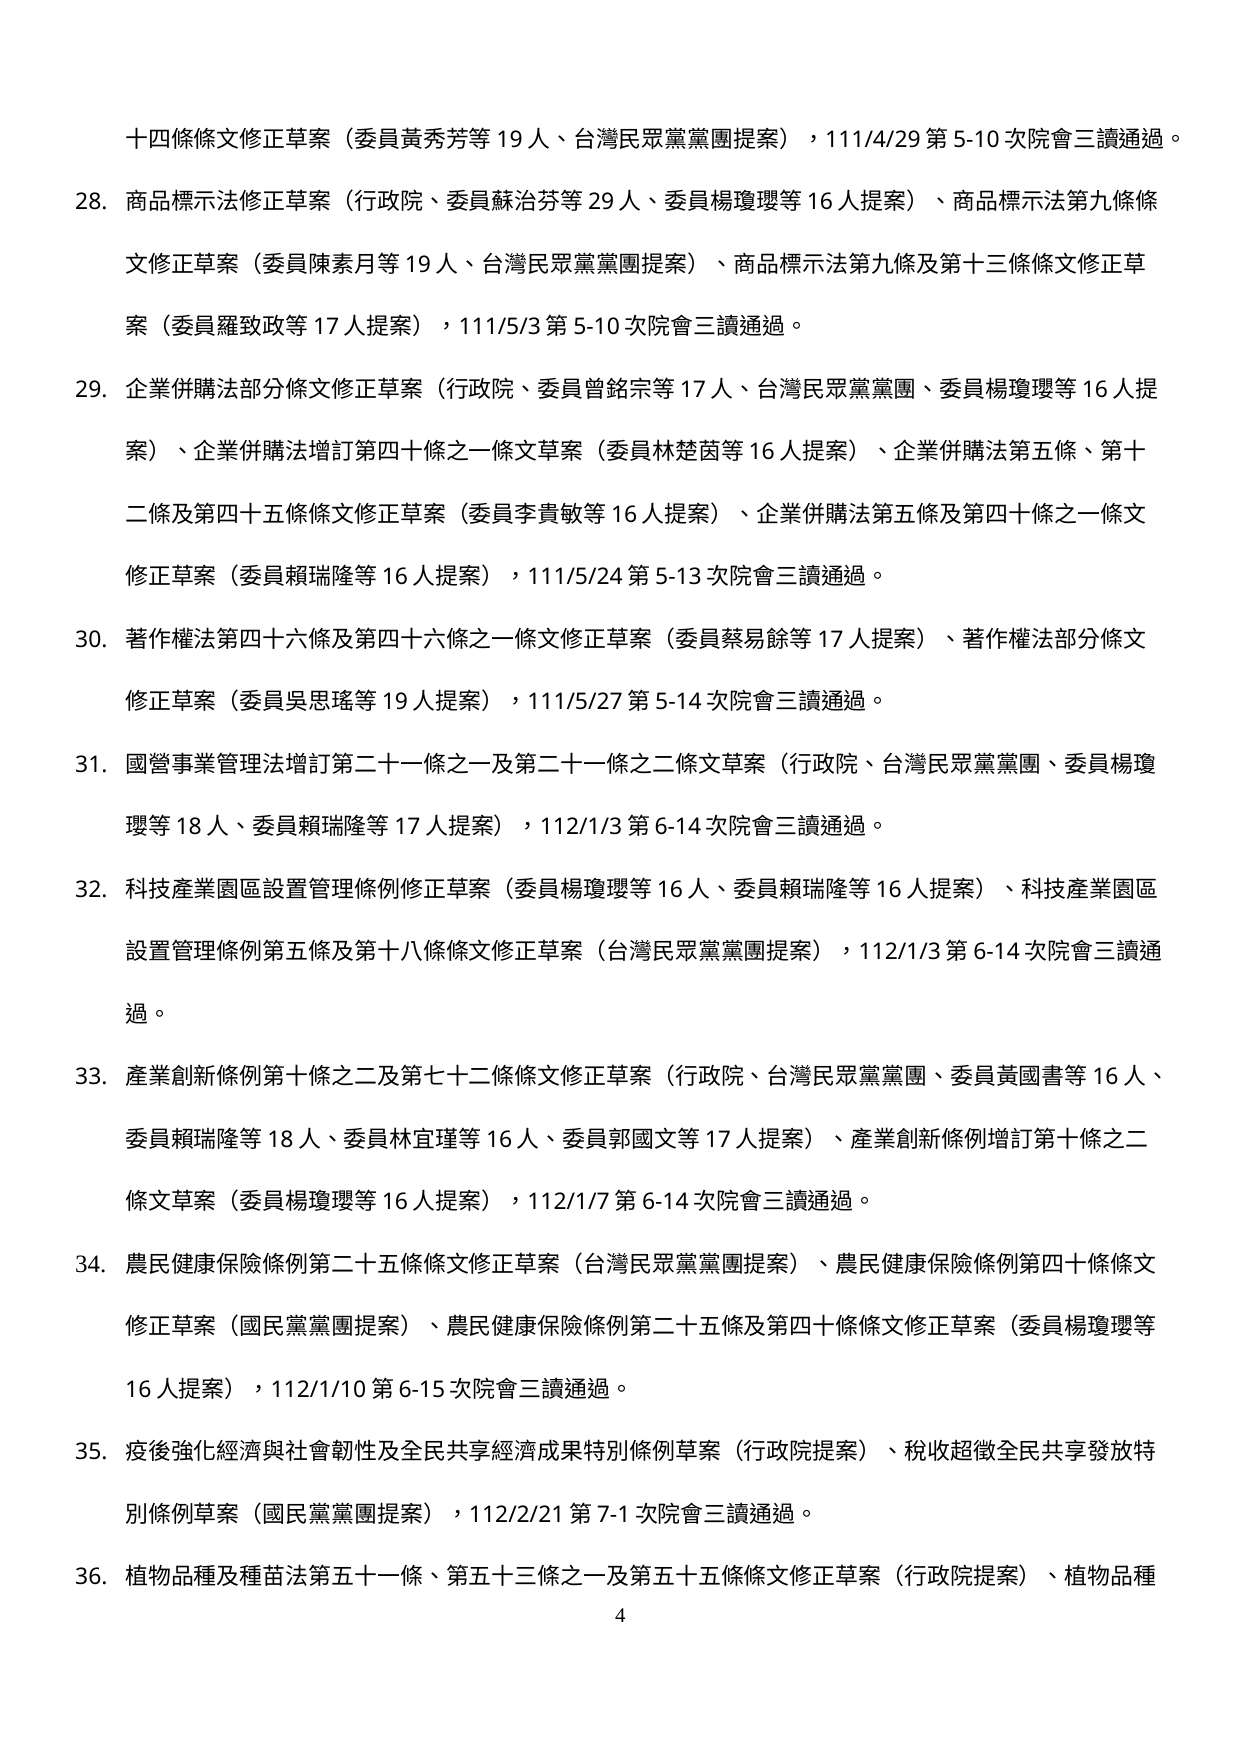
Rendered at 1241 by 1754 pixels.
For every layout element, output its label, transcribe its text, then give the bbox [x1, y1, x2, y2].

list 企業併購法部分條文修正草案（行政院、委員曾銘宗等17人、台灣民眾黨黨團、委員楊瓊瓔等16人提案）、企業併購法增訂第四十條之一條文草案（委員林楚茵等16人提案）、企業併購法第五條、第十二條及第四十五條條文修正草案（委員李貴敏等16人提案）、企業併購法第五條及第四十條之一條文修正草案（委員賴瑞隆等16人提案），111/5/24第5-13次院會三讀通過。 [75, 346, 1165, 596]
list 農民健康保險條例第二十五條條文修正草案（台灣民眾黨黨團提案）、農民健康保險條例第四十條條文修正草案（國民黨黨團提案）、農民健康保險條例第二十五條及第四十條條文修正草案（委員楊瓊瓔等16人提案），112/1/10第6-15次院會三讀通過。 [75, 1221, 1165, 1408]
list 植物品種及種苗法第五十一條、第五十三條之一及第五十五條條文修正草案（行政院提案）、植物品種 [75, 1533, 1165, 1596]
list 產業創新條例第十條之二及第七十二條條文修正草案（行政院、台灣民眾黨黨團、委員黃國書等16人、委員賴瑞隆等18人、委員林宜瑾等16人、委員郭國文等17人提案）、產業創新條例增訂第十條之二條文草案（委員楊瓊瓔等16人提案），112/1/7第6-14次院會三讀通過。 [75, 1033, 1165, 1221]
list 商品標示法修正草案（行政院、委員蘇治芬等29人、委員楊瓊瓔等16人提案）、商品標示法第九條條文修正草案（委員陳素月等19人、台灣民眾黨黨團提案）、商品標示法第九條及第十三條條文修正草案（委員羅致政等17人提案），111/5/3第5-10次院會三讀通過。 [75, 158, 1165, 346]
list 著作權集體管理團體條例部分條文修正草案（行政院提案）、著作權集體管理團體條例第十四條及第二十四條條文修正草案（委員黃秀芳等19人、台灣民眾黨黨團提案），111/4/29第5-10次院會三讀通過。 [75, 96, 1165, 158]
list 科技產業園區設置管理條例修正草案（委員楊瓊瓔等16人、委員賴瑞隆等16人提案）、科技產業園區設置管理條例第五條及第十八條條文修正草案（台灣民眾黨黨團提案），112/1/3第6-14次院會三讀通過。 [75, 846, 1165, 1033]
list 國營事業管理法增訂第二十一條之一及第二十一條之二條文草案（行政院、台灣民眾黨黨團、委員楊瓊瓔等18人、委員賴瑞隆等17人提案），112/1/3第6-14次院會三讀通過。 [75, 721, 1165, 846]
list 疫後強化經濟與社會韌性及全民共享經濟成果特別條例草案（行政院提案）、稅收超徵全民共享發放特別條例草案（國民黨黨團提案），112/2/21第7-1次院會三讀通過。 [75, 1408, 1165, 1533]
list 著作權法第四十六條及第四十六條之一條文修正草案（委員蔡易餘等17人提案）、著作權法部分條文修正草案（委員吳思瑤等19人提案），111/5/27第5-14次院會三讀通過。 [75, 596, 1165, 721]
